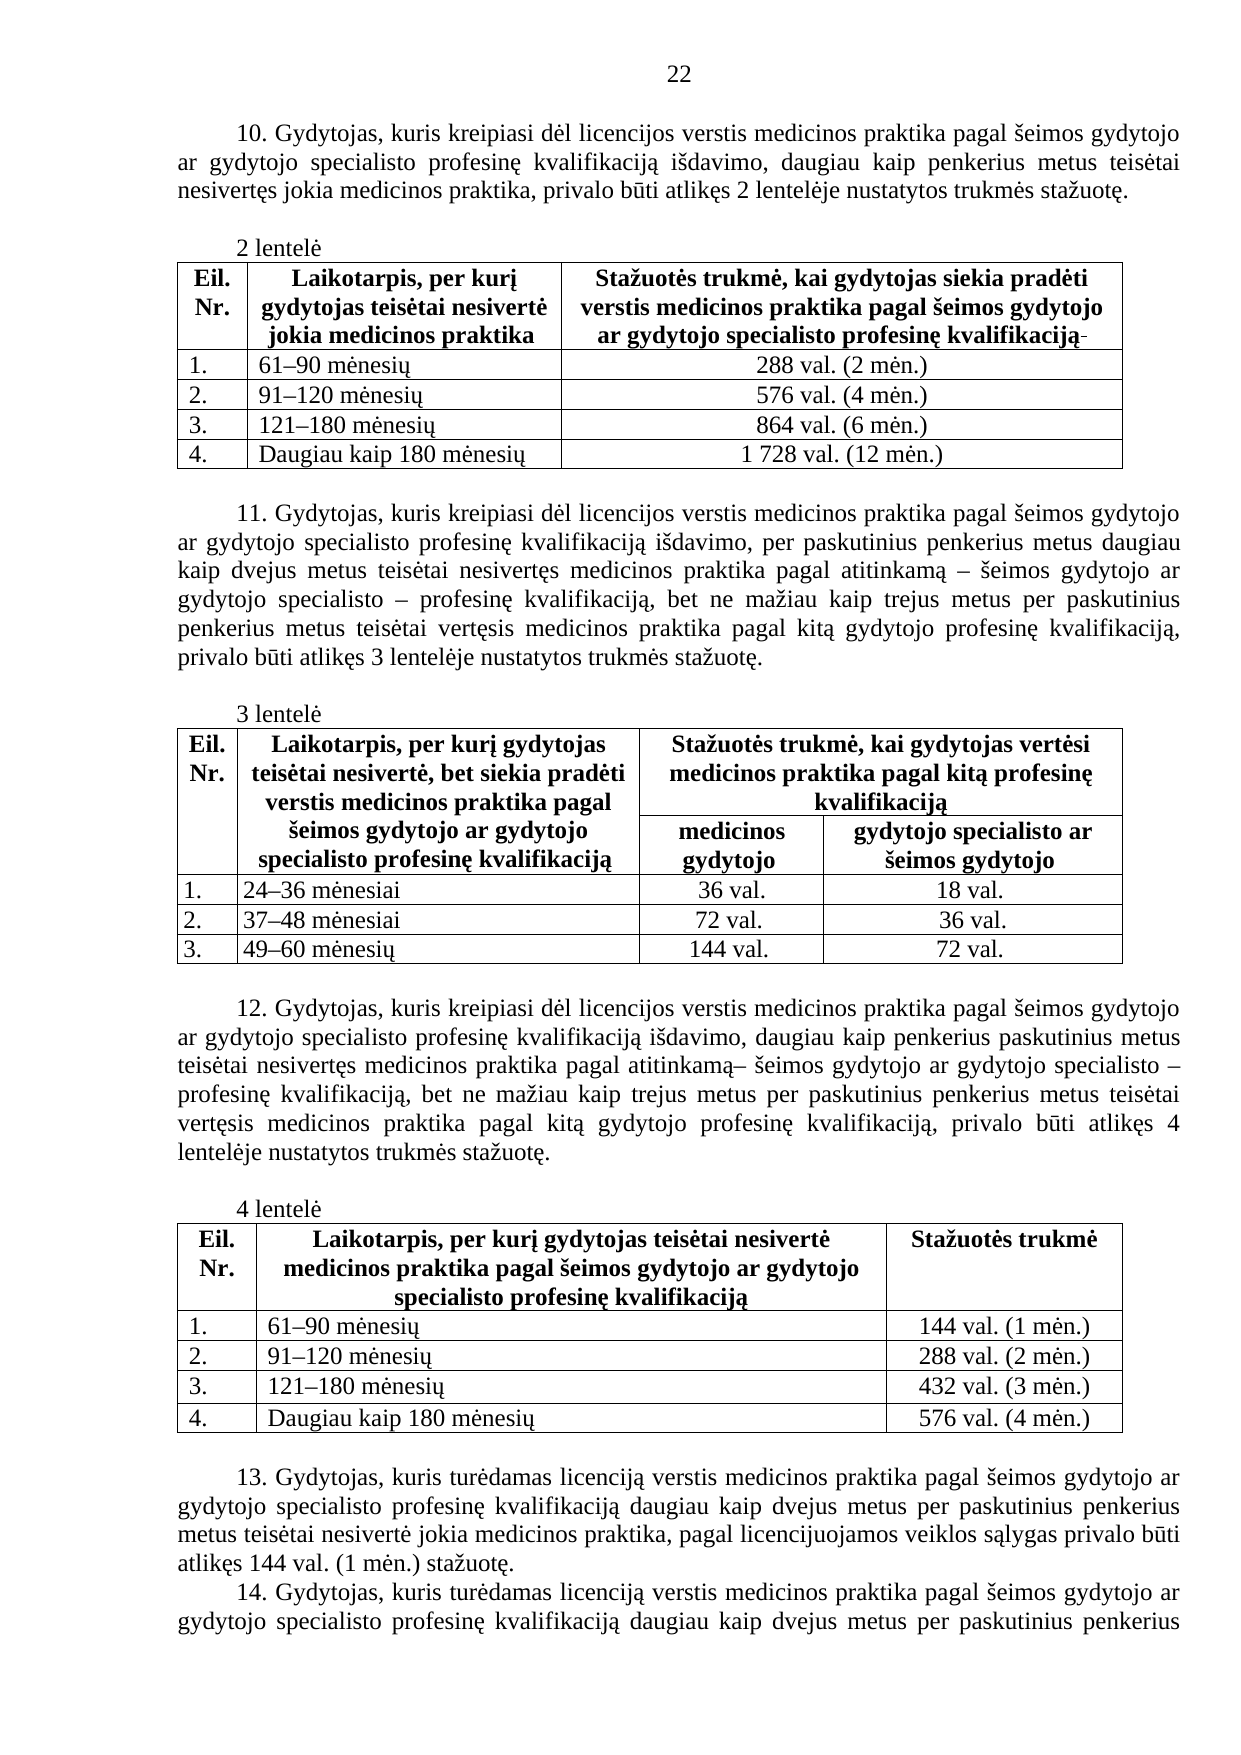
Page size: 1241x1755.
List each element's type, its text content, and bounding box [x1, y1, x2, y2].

table_header Stažuotės trukmė, kai gydytojas siekia pradėti verstis medicinos praktika pagal šeimos gydytojo ar gydytojo specialisto profesinę kvalifikaciją [562, 263, 1122, 349]
table_cell 432 val. (3 mėn.) [887, 1371, 1122, 1402]
table_cell 4. [178, 440, 247, 468]
table_cell 2. [178, 905, 237, 933]
table_cell 36 val. [640, 875, 823, 904]
table_cell Daugiau kaip 180 mėnesių [248, 440, 561, 468]
table_cell 576 val. (4 mėn.) [562, 380, 1122, 409]
table_cell 2. [178, 1341, 256, 1370]
text 14. Gydytojas, kuris turėdamas licenciją verstis medicinos praktika pagal šeimos gydytojo ar gydytojo specialisto profesinę kvalifikaciją daugiau kaip dvejus metus per paskutinius penkerius [177, 1577, 1181, 1634]
text 13. Gydytojas, kuris turėdamas licenciją verstis medicinos praktika pagal šeimos gydytojo ar gydytojo specialisto profesinę kvalifikaciją daugiau kaip dvejus metus per paskutinius penkerius metus teisėtai nesivertė jokia medicinos praktika, pagal licencijuojamos veiklos sąlygas privalo būti atlikęs 144 val. (1 mėn.) stažuotę. [177, 1462, 1181, 1577]
table_cell gydytojo specialisto ar šeimos gydytojo [824, 816, 1122, 874]
table_header Stažuotės trukmė, kai gydytojas vertėsi medicinos praktika pagal kitą profesinę kvalifikaciją [640, 729, 1122, 815]
table_cell 576 val. (4 mėn.) [887, 1404, 1122, 1432]
table_cell medicinos gydytojo [640, 816, 823, 874]
table_cell 72 val. [640, 905, 823, 933]
table_cell 61–90 mėnesių [257, 1311, 886, 1340]
table_cell 91–120 mėnesių [257, 1341, 886, 1370]
table_header Laikotarpis, per kurį gydytojas teisėtai nesivertė jokia medicinos praktika [248, 263, 561, 349]
table_cell 2. [178, 380, 247, 409]
table_cell 1 728 val. (12 mėn.) [562, 440, 1122, 468]
table_cell 4. [178, 1404, 256, 1432]
table_cell 288 val. (2 mėn.) [887, 1341, 1122, 1370]
table_cell 121–180 mėnesių [248, 410, 561, 438]
table_header Laikotarpis, per kurį gydytojas teisėtai nesivertė medicinos praktika pagal šeimos gydytojo ar gydytojo specialisto profesinę kvalifikaciją [257, 1224, 886, 1310]
table_cell 1. [178, 1311, 256, 1340]
table_header Eil. Nr. [178, 263, 247, 349]
table_cell 121–180 mėnesių [257, 1371, 886, 1402]
table_cell 3. [178, 410, 247, 438]
text 10. Gydytojas, kuris kreipiasi dėl licencijos verstis medicinos praktika pagal šeimos gydytojo ar gydytojo specialisto profesinę kvalifikaciją išdavimo, daugiau kaip penkerius metus teisėtai nesivertęs jokia medicinos praktika, privalo būti atlikęs 2 lentelėje nustatytos trukmės stažuotę. [177, 118, 1181, 204]
table_cell 18 val. [824, 875, 1122, 904]
table_cell 91–120 mėnesių [248, 380, 561, 409]
text 4 lentelė [177, 1194, 1181, 1223]
table_header Stažuotės trukmė [887, 1224, 1122, 1310]
table_header Eil. Nr. [178, 1224, 256, 1310]
table_cell 72 val. [824, 935, 1122, 963]
text 3 lentelė [177, 699, 1181, 728]
table_cell 864 val. (6 mėn.) [562, 410, 1122, 438]
table_cell 144 val. [640, 935, 823, 963]
table_header Eil. Nr. [178, 729, 237, 874]
table_cell 144 val. (1 mėn.) [887, 1311, 1122, 1340]
table_cell 61–90 mėnesių [248, 350, 561, 379]
table_cell 1. [178, 875, 237, 904]
table_cell 3. [178, 935, 237, 963]
table_cell 3. [178, 1371, 256, 1402]
table_cell 37–48 mėnesiai [238, 905, 639, 933]
text 2 lentelė [177, 233, 1181, 262]
table_cell 24–36 mėnesiai [238, 875, 639, 904]
table_cell Daugiau kaip 180 mėnesių [257, 1404, 886, 1432]
table_header Laikotarpis, per kurį gydytojas teisėtai nesivertė, bet siekia pradėti verstis medicinos praktika pagal šeimos gydytojo ar gydytojo specialisto profesinę kvalifikaciją [238, 729, 639, 874]
table_cell 288 val. (2 mėn.) [562, 350, 1122, 379]
text 12. Gydytojas, kuris kreipiasi dėl licencijos verstis medicinos praktika pagal šeimos gydytojo ar gydytojo specialisto profesinę kvalifikaciją išdavimo, daugiau kaip penkerius paskutinius metus teisėtai nesivertęs medicinos praktika pagal atitinkamą– šeimos gydytojo ar gydytojo specialisto – profesinę kvalifikaciją, bet ne mažiau kaip trejus metus per paskutinius penkerius metus teisėtai vertęsis medicinos praktika pagal kitą gydytojo profesinę kvalifikaciją, privalo būti atlikęs 4 lentelėje nustatytos trukmės stažuotę. [177, 993, 1181, 1166]
table_cell 1. [178, 350, 247, 379]
table_cell 49–60 mėnesių [238, 935, 639, 963]
text 11. Gydytojas, kuris kreipiasi dėl licencijos verstis medicinos praktika pagal šeimos gydytojo ar gydytojo specialisto profesinę kvalifikaciją išdavimo, per paskutinius penkerius metus daugiau kaip dvejus metus teisėtai nesivertęs medicinos praktika pagal atitinkamą – šeimos gydytojo ar gydytojo specialisto – profesinę kvalifikaciją, bet ne mažiau kaip trejus metus per paskutinius penkerius metus teisėtai vertęsis medicinos praktika pagal kitą gydytojo profesinę kvalifikaciją, privalo būti atlikęs 3 lentelėje nustatytos trukmės stažuotę. [177, 498, 1181, 671]
table_cell 36 val. [824, 905, 1122, 933]
